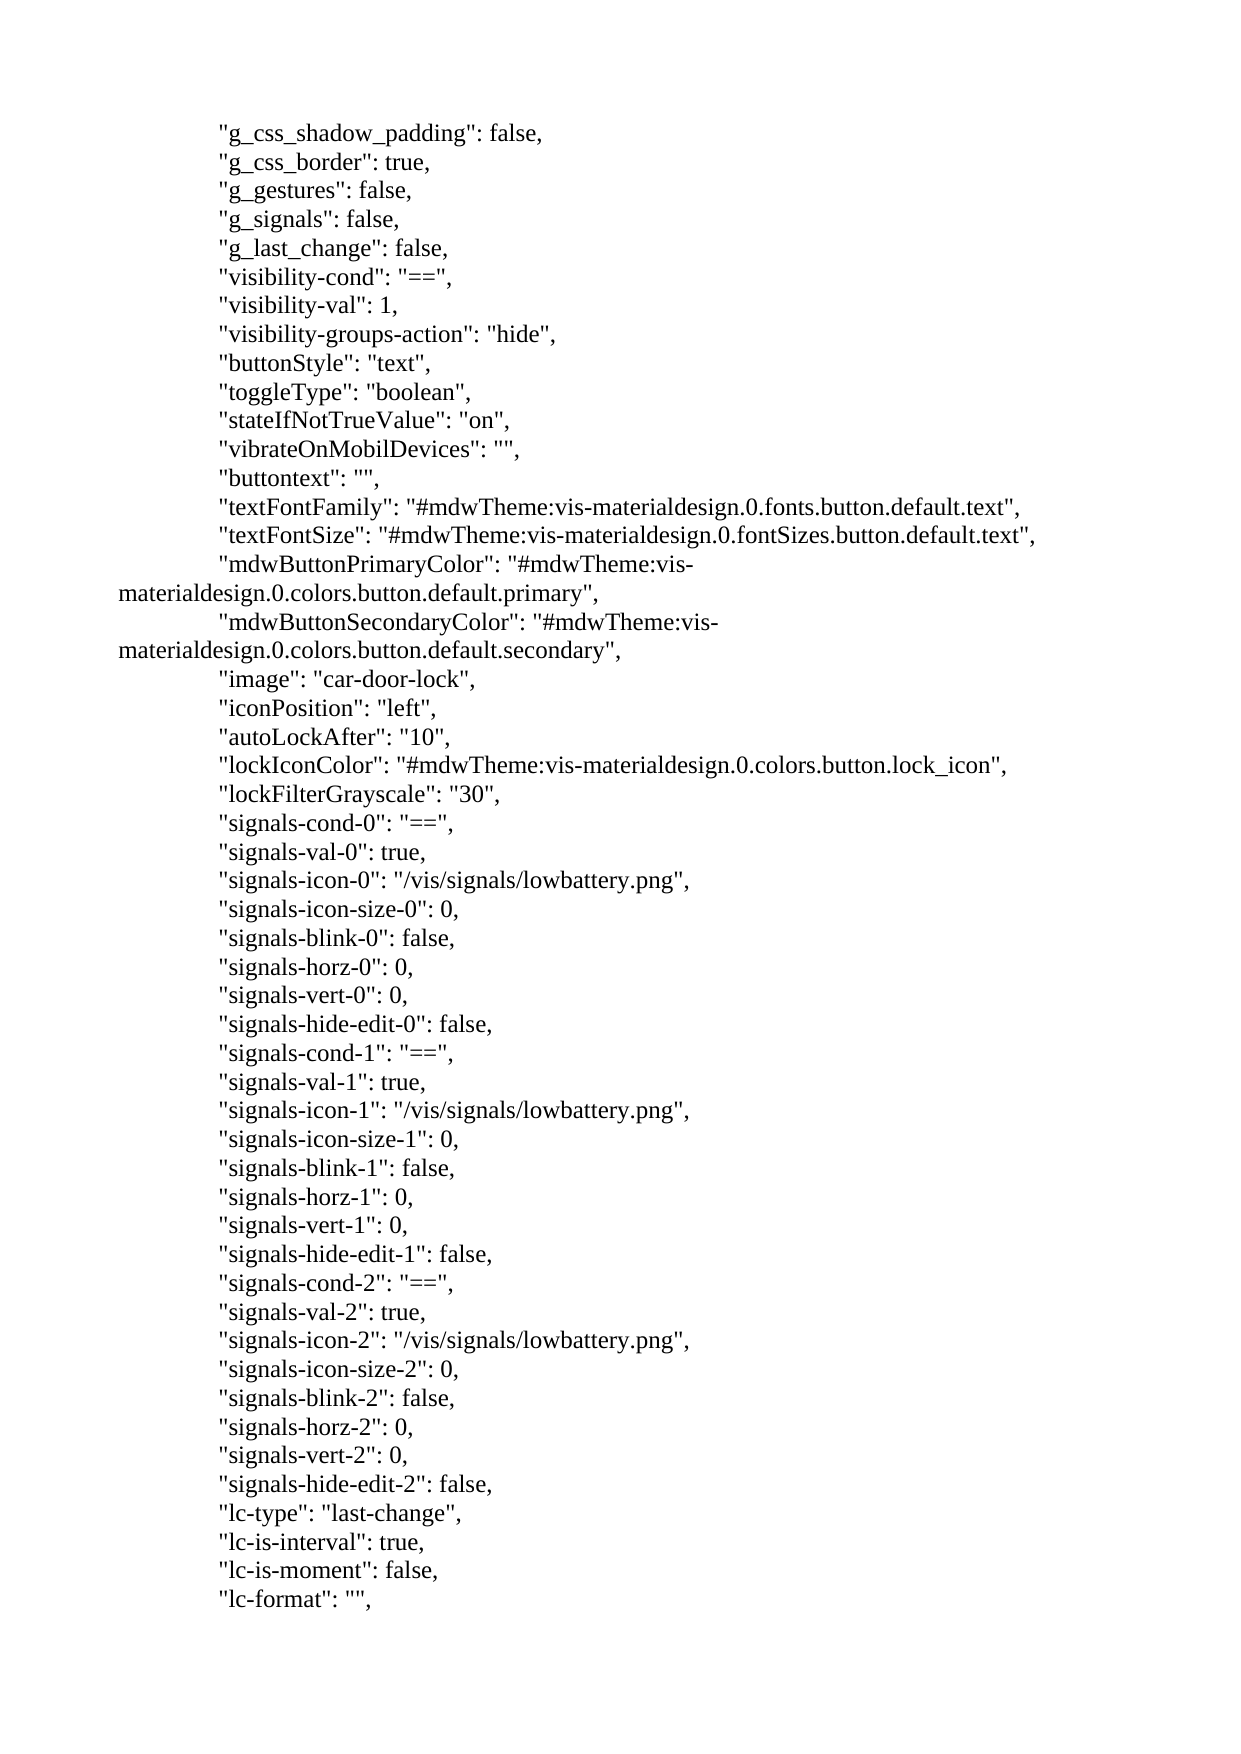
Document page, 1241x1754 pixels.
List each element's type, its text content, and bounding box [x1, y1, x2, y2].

text "buttontext": "", [118, 463, 1122, 492]
text "signals-blink-2": false, [118, 1383, 1122, 1412]
text "mdwButtonSecondaryColor": "#mdwTheme:vis-materialdesign.0.colors.button.default.secondary", [118, 607, 1122, 664]
text "g_css_shadow_padding": false, [118, 118, 1122, 147]
text "signals-val-1": true, [118, 1067, 1122, 1096]
text "image": "car-door-lock", [118, 664, 1122, 693]
text "signals-horz-2": 0, [118, 1412, 1122, 1441]
text "signals-icon-size-0": 0, [118, 894, 1122, 923]
text "g_last_change": false, [118, 233, 1122, 262]
text "g_css_border": true, [118, 147, 1122, 176]
text "iconPosition": "left", [118, 693, 1122, 722]
text "stateIfNotTrueValue": "on", [118, 406, 1122, 434]
text "lc-type": "last-change", [118, 1498, 1122, 1527]
text "lockFilterGrayscale": "30", [118, 779, 1122, 808]
text "lc-format": "", [118, 1584, 1122, 1613]
text "lc-is-interval": true, [118, 1527, 1122, 1556]
text "signals-cond-0": "==", [118, 808, 1122, 837]
text "vibrateOnMobilDevices": "", [118, 434, 1122, 463]
text "lockIconColor": "#mdwTheme:vis-materialdesign.0.colors.button.lock_icon", [118, 751, 1122, 779]
text "buttonStyle": "text", [118, 348, 1122, 377]
text "signals-icon-size-1": 0, [118, 1124, 1122, 1153]
text "signals-vert-1": 0, [118, 1211, 1122, 1239]
text "signals-icon-size-2": 0, [118, 1354, 1122, 1383]
text "signals-cond-1": "==", [118, 1038, 1122, 1067]
text "lc-is-moment": false, [118, 1556, 1122, 1584]
text "textFontFamily": "#mdwTheme:vis-materialdesign.0.fonts.button.default.text", [118, 492, 1122, 521]
text "signals-blink-0": false, [118, 923, 1122, 952]
text "visibility-cond": "==", [118, 262, 1122, 291]
text "signals-hide-edit-1": false, [118, 1239, 1122, 1268]
text "signals-vert-2": 0, [118, 1441, 1122, 1469]
text "signals-hide-edit-0": false, [118, 1009, 1122, 1038]
text "g_signals": false, [118, 204, 1122, 233]
text "visibility-val": 1, [118, 291, 1122, 319]
text "signals-hide-edit-2": false, [118, 1469, 1122, 1498]
text "signals-vert-0": 0, [118, 981, 1122, 1009]
text "signals-icon-1": "/vis/signals/lowbattery.png", [118, 1096, 1122, 1124]
text "g_gestures": false, [118, 176, 1122, 204]
text "signals-icon-2": "/vis/signals/lowbattery.png", [118, 1326, 1122, 1354]
text "signals-cond-2": "==", [118, 1268, 1122, 1297]
text "visibility-groups-action": "hide", [118, 319, 1122, 348]
text "signals-horz-1": 0, [118, 1182, 1122, 1211]
text "signals-val-0": true, [118, 837, 1122, 866]
text "signals-icon-0": "/vis/signals/lowbattery.png", [118, 866, 1122, 894]
text "autoLockAfter": "10", [118, 722, 1122, 751]
text "signals-val-2": true, [118, 1297, 1122, 1326]
text "mdwButtonPrimaryColor": "#mdwTheme:vis-materialdesign.0.colors.button.default.primary", [118, 549, 1122, 607]
text "toggleType": "boolean", [118, 377, 1122, 406]
text "textFontSize": "#mdwTheme:vis-materialdesign.0.fontSizes.button.default.text", [118, 521, 1122, 549]
text "signals-blink-1": false, [118, 1153, 1122, 1182]
text "signals-horz-0": 0, [118, 952, 1122, 981]
